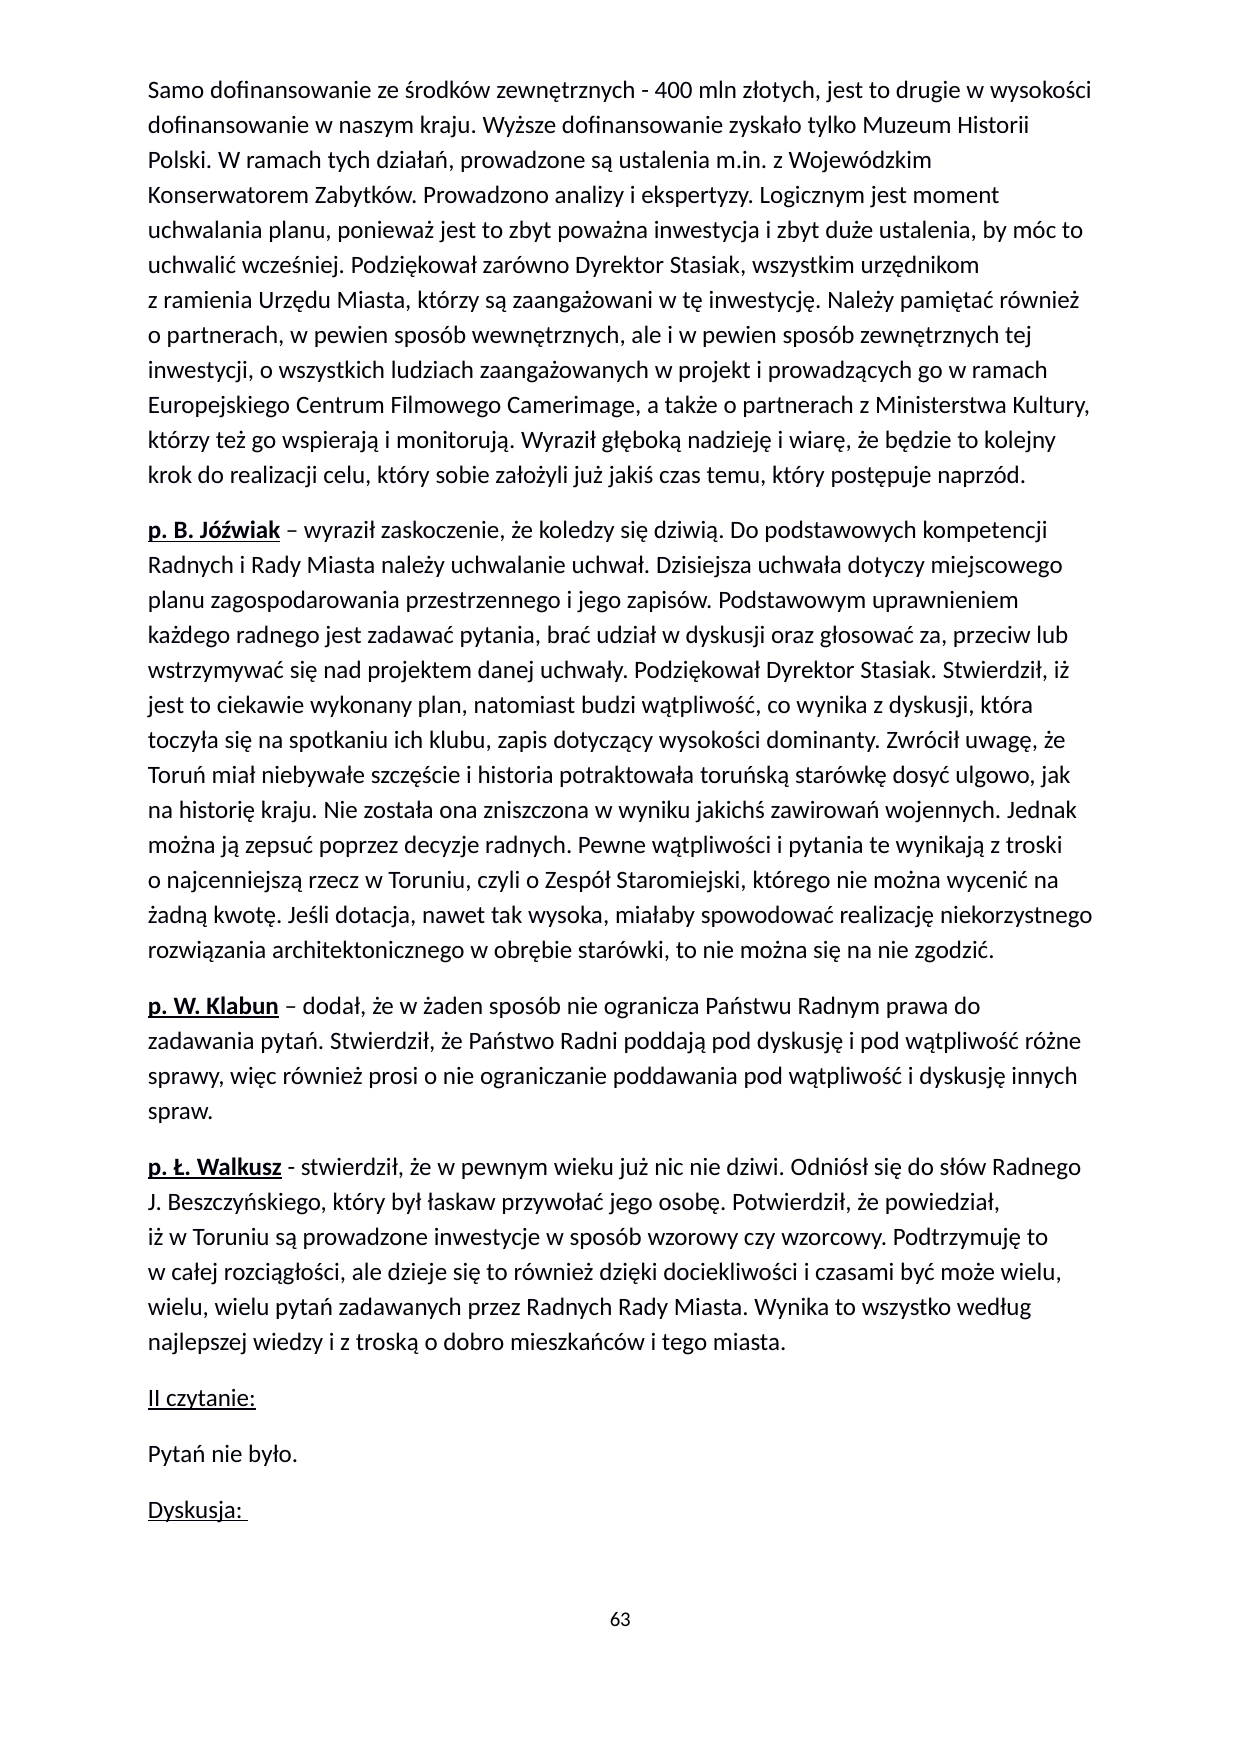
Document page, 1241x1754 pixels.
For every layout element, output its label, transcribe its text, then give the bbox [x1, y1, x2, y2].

text p. B. Jóźwiak – wyraził zaskoczenie, że koledzy się dziwią. Do podstawowych kompetencji Radnych i Rady Miasta należy uchwalanie uchwał. Dzisiejsza uchwała dotyczy miejscowego planu zagospodarowania przestrzennego i jego zapisów. Podstawowym uprawnieniem każdego radnego jest zadawać pytania, brać udział w dyskusji oraz głosować za, przeciw lub wstrzymywać się nad projektem danej uchwały. Podziękował Dyrektor Stasiak. Stwierdził, iż jest to ciekawie wykonany plan, natomiast budzi wątpliwość, co wynika z dyskusji, która toczyła się na spotkaniu ich klubu, zapis dotyczący wysokości dominanty. Zwrócił uwagę, że Toruń miał niebywałe szczęście i historia potraktowała toruńską starówkę dosyć ulgowo, jak na historię kraju. Nie została ona zniszczona w wyniku jakichś zawirowań wojennych. Jednak można ją zepsuć poprzez decyzje radnych. Pewne wątpliwości i pytania te wynikają z troski o najcenniejszą rzecz w Toruniu, czyli o Zespół Staromiejski, którego nie można wycenić na żadną kwotę. Jeśli dotacja, nawet tak wysoka, miałaby spowodować realizację niekorzystnego rozwiązania architektonicznego w obrębie starówki, to nie można się na nie zgodzić. [148, 514, 1093, 965]
text II czytanie: [148, 1382, 1093, 1413]
text p. Ł. Walkusz - stwierdził, że w pewnym wieku już nic nie dziwi. Odniósł się do słów Radnego J. Beszczyńskiego, który był łaskaw przywołać jego osobę. Potwierdził, że powiedział, iż w Toruniu są prowadzone inwestycje w sposób wzorowy czy wzorcowy. Podtrzymuję to w całej rozciągłości, ale dzieje się to również dzięki dociekliwości i czasami być może wielu, wielu, wielu pytań zadawanych przez Radnych Rady Miasta. Wynika to wszystko według najlepszej wiedzy i z troską o dobro mieszkańców i tego miasta. [148, 1151, 1093, 1357]
text Pytań nie było. [148, 1438, 1093, 1468]
text Samo dofinansowanie ze środków zewnętrznych - 400 mln złotych, jest to drugie w wysokości dofinansowanie w naszym kraju. Wyższe dofinansowanie zyskało tylko Muzeum Historii Polski. W ramach tych działań, prowadzone są ustalenia m.in. z Wojewódzkim Konserwatorem Zabytków. Prowadzono analizy i ekspertyzy. Logicznym jest moment uchwalania planu, ponieważ jest to zbyt poważna inwestycja i zbyt duże ustalenia, by móc to uchwalić wcześniej. Podziękował zarówno Dyrektor Stasiak, wszystkim urzędnikom z ramienia Urzędu Miasta, którzy są zaangażowani w tę inwestycję. Należy pamiętać również o partnerach, w pewien sposób wewnętrznych, ale i w pewien sposób zewnętrznych tej inwestycji, o wszystkich ludziach zaangażowanych w projekt i prowadzących go w ramach Europejskiego Centrum Filmowego Camerimage, a także o partnerach z Ministerstwa Kultury, którzy też go wspierają i monitorują. Wyraził głęboką nadzieję i wiarę, że będzie to kolejny krok do realizacji celu, który sobie założyli już jakiś czas temu, który postępuje naprzód. [148, 74, 1093, 489]
text p. W. Klabun – dodał, że w żaden sposób nie ogranicza Państwu Radnym prawa do zadawania pytań. Stwierdził, że Państwo Radni poddają pod dyskusję i pod wątpliwość różne sprawy, więc również prosi o nie ograniczanie poddawania pod wątpliwość i dyskusję innych spraw. [148, 990, 1093, 1126]
text Dyskusja: [148, 1494, 1093, 1524]
